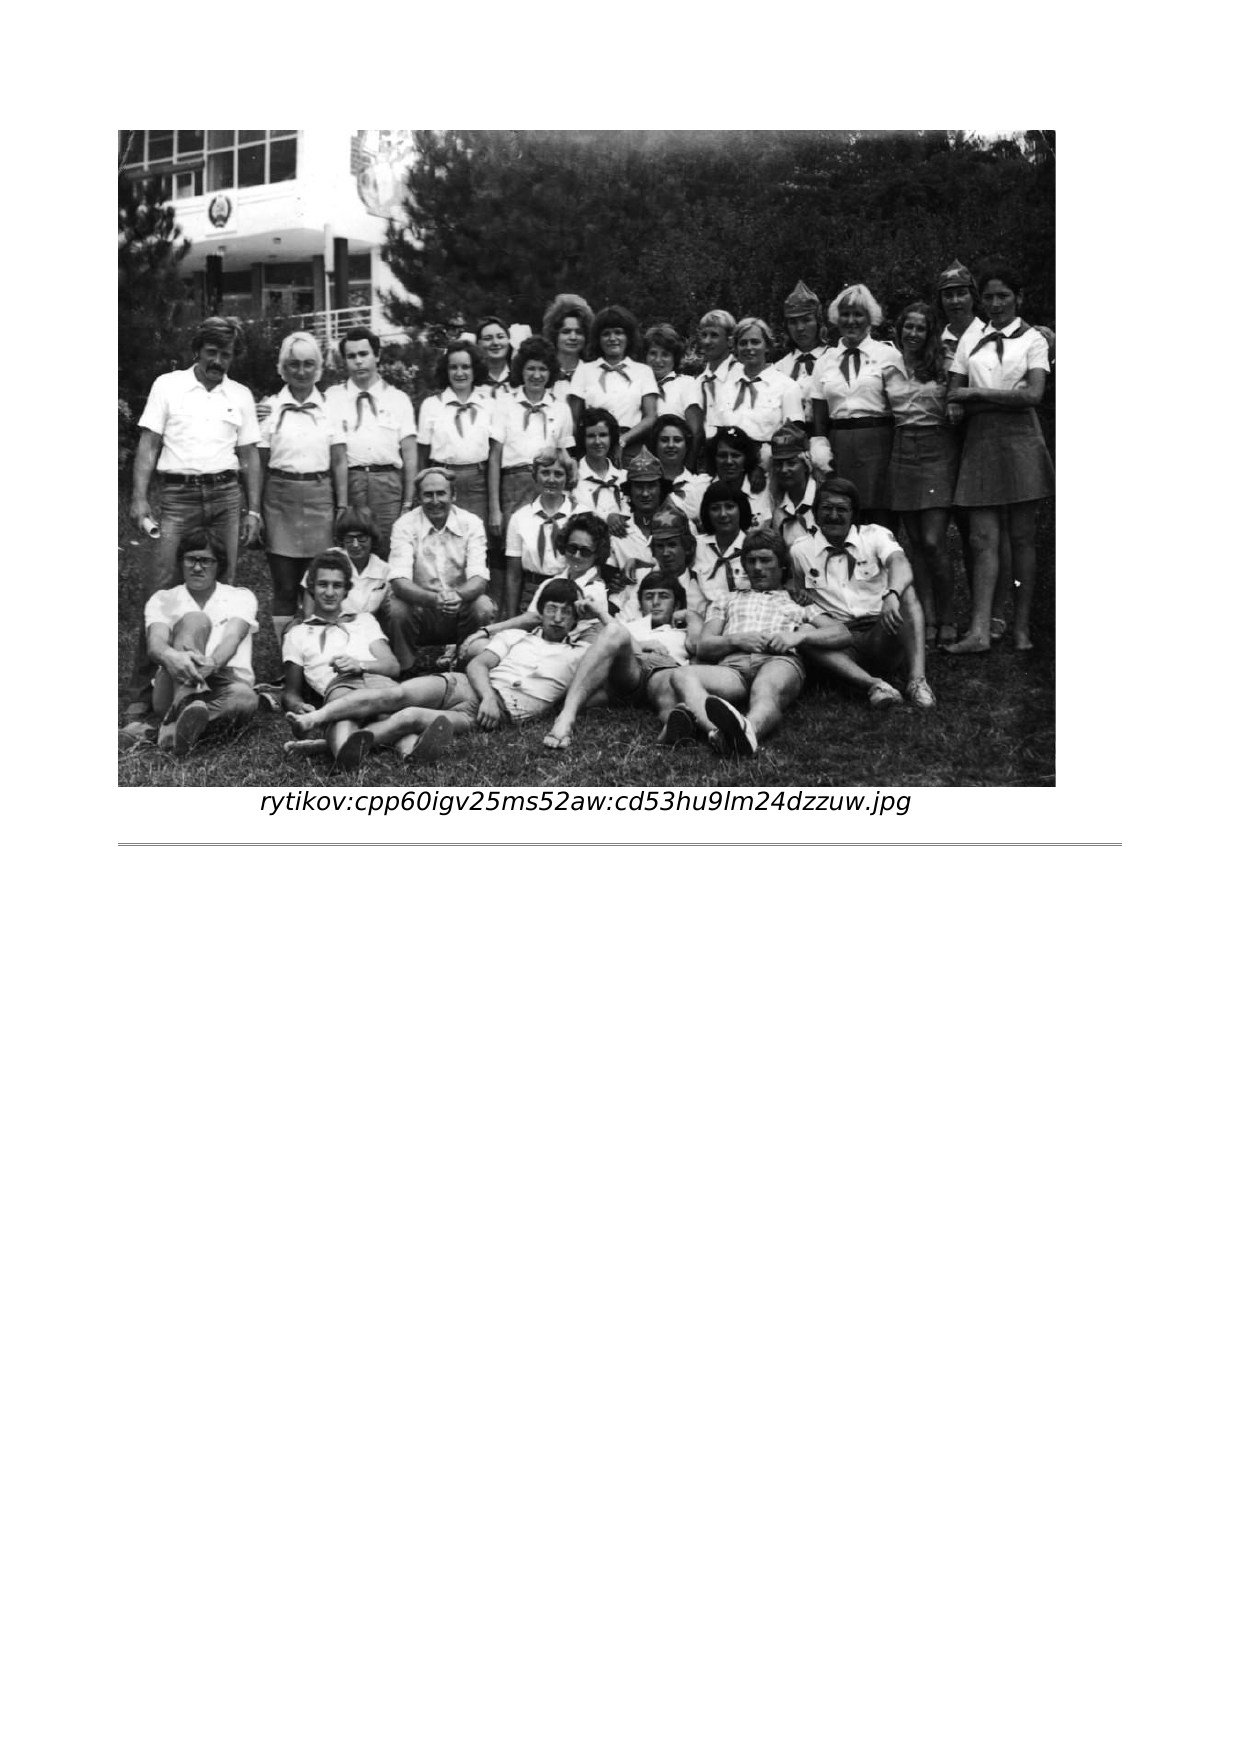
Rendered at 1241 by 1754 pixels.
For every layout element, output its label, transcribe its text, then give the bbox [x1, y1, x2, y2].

text rytikov:cpp60igv25ms52aw:cd53hu9lm24dzzuw.jpg [118, 787, 1056, 816]
picture [118, 130, 1056, 787]
